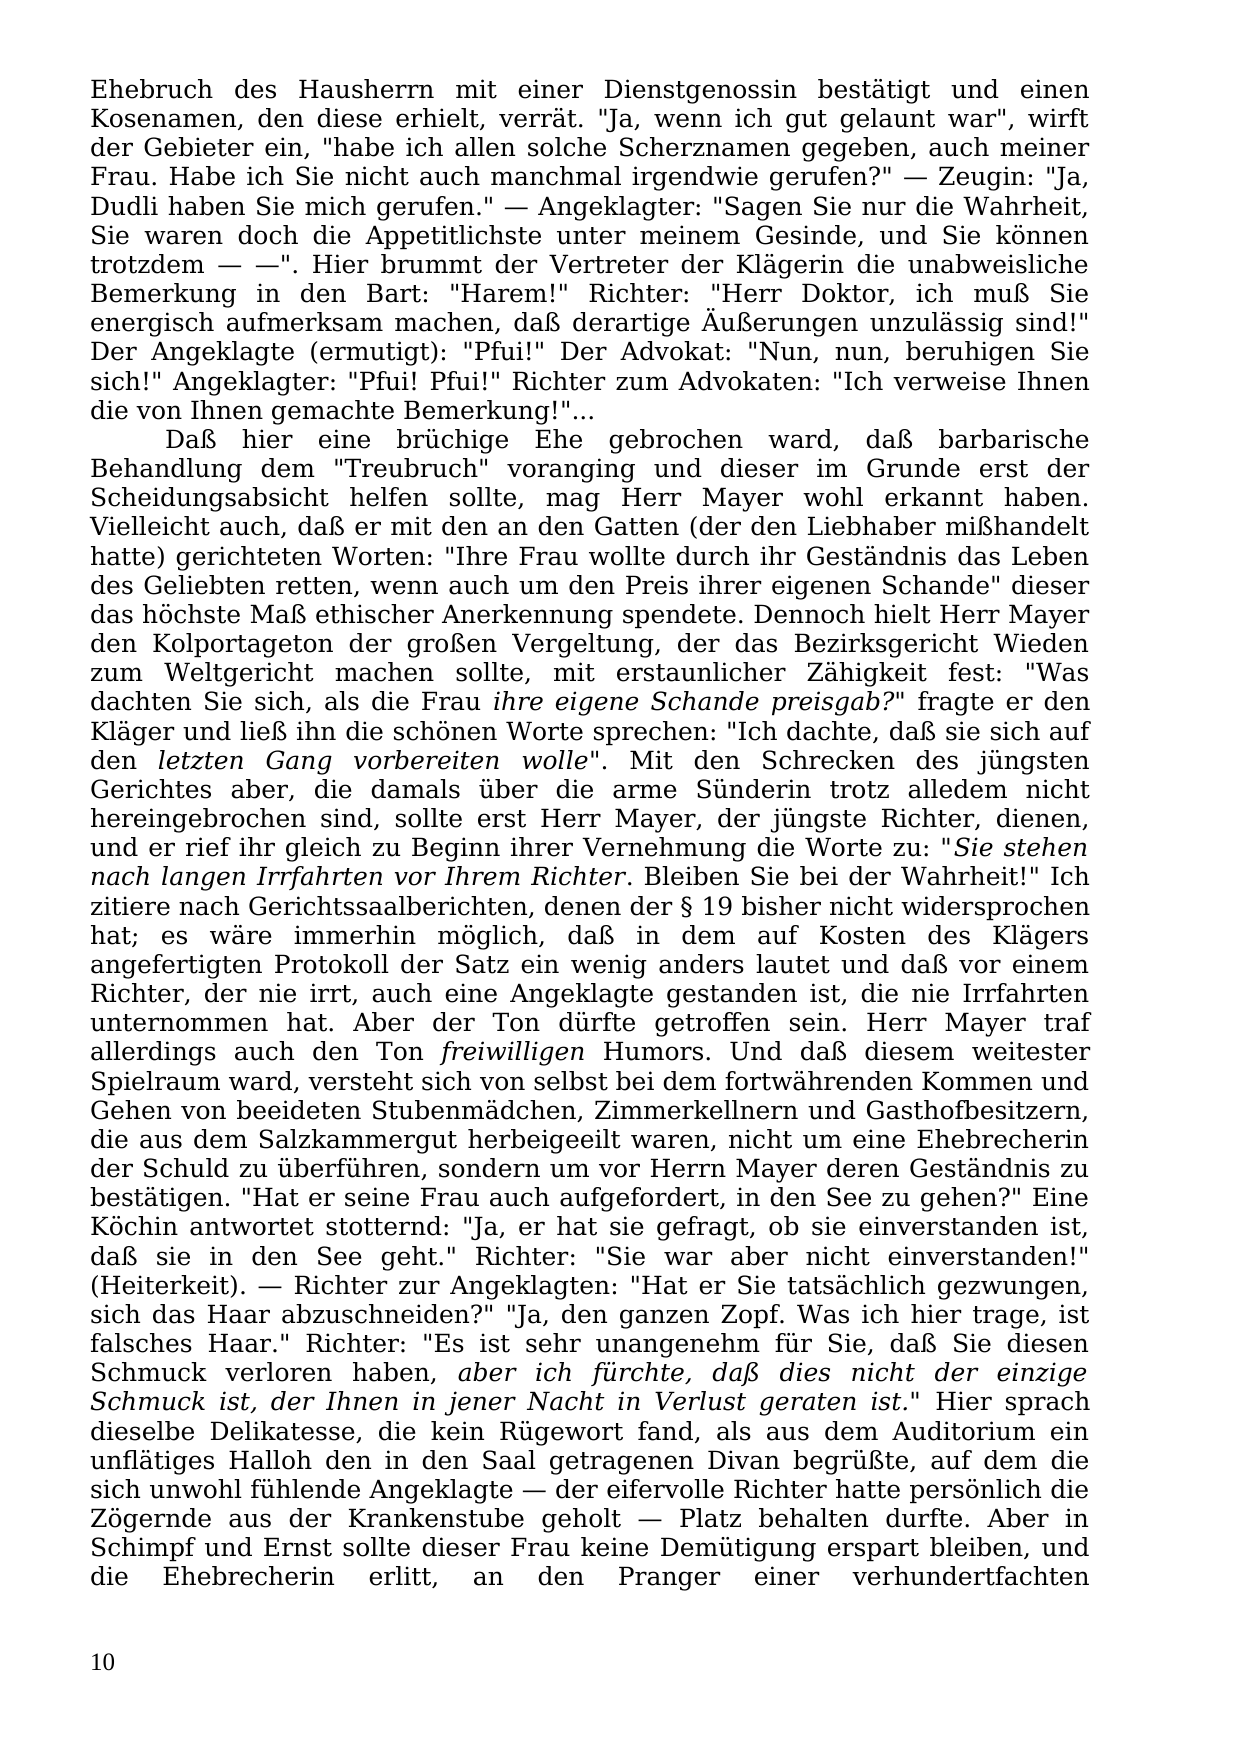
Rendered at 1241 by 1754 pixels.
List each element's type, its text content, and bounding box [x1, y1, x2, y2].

text Ehebruch des Hausherrn mit einer Dienstgenossin bestätigt und einen Kosenamen, den diese erhielt, verrät. "Ja, wenn ich gut gelaunt war", wirft der Gebieter ein, "habe ich allen solche Scherznamen gegeben, auch meiner Frau. Habe ich Sie nicht auch manchmal irgendwie gerufen?" — Zeugin: "Ja, Dudli haben Sie mich gerufen." — Angeklagter: "Sagen Sie nur die Wahrheit, Sie waren doch die Appetitlichste unter meinem Gesinde, und Sie können trotzdem — —". Hier brummt der Vertreter der Klägerin die unabweisliche Bemerkung in den Bart: "Harem!" Richter: "Herr Doktor, ich muß Sie energisch aufmerksam machen, daß derartige Äußerungen unzulässig sind!" Der Angeklagte (ermutigt): "Pfui!" Der Advokat: "Nun, nun, beruhigen Sie sich!" Angeklagter: "Pfui! Pfui!" Richter zum Advokaten: "Ich verweise Ihnen die von Ihnen gemachte Bemerkung!"... [90, 75, 1091, 425]
text Daß hier eine brüchige Ehe gebrochen ward, daß barbarische Behandlung dem "Treubruch" voranging und dieser im Grunde erst der Scheidungsabsicht helfen sollte, mag Herr Mayer wohl erkannt haben. Vielleicht auch, daß er mit den an den Gatten (der den Liebhaber mißhandelt hatte) gerichteten Worten: "Ihre Frau wollte durch ihr Geständnis das Leben des Geliebten retten, wenn auch um den Preis ihrer eigenen Schande" dieser das höchste Maß ethischer Anerkennung spendete. Dennoch hielt Herr Mayer den Kolportageton der großen Vergeltung, der das Bezirksgericht Wieden zum Weltgericht machen sollte, mit erstaunlicher Zähigkeit fest: "Was dachten Sie sich, als die Frau ihre eigene Schande preisgab?" fragte er den Kläger und ließ ihn die schönen Worte sprechen: "Ich dachte, daß sie sich auf den letzten Gang vorbereiten wolle". Mit den Schrecken des jüngsten Gerichtes aber, die damals über die arme Sünderin trotz alledem nicht hereingebrochen sind, sollte erst Herr Mayer, der jüngste Richter, dienen, und er rief ihr gleich zu Beginn ihrer Vernehmung die Worte zu: "Sie stehen nach langen Irrfahrten vor Ihrem Richter. Bleiben Sie bei der Wahrheit!" Ich zitiere nach Gerichtssaalberichten, denen der § 19 bisher nicht widersprochen hat; es wäre immerhin möglich, daß in dem auf Kosten des Klägers angefertigten Protokoll der Satz ein wenig anders lautet und daß vor einem Richter, der nie irrt, auch eine Angeklagte gestanden ist, die nie Irrfahrten unternommen hat. Aber der Ton dürfte getroffen sein. Herr Mayer traf allerdings auch den Ton freiwilligen Humors. Und daß diesem weitester Spielraum ward, versteht sich von selbst bei dem fortwährenden Kommen und Gehen von beeideten Stubenmädchen, Zimmerkellnern und Gasthofbesitzern, die aus dem Salzkammergut herbeigeeilt waren, nicht um eine Ehebrecherin der Schuld zu überführen, sondern um vor Herrn Mayer deren Geständnis zu bestätigen. "Hat er seine Frau auch aufgefordert, in den See zu gehen?" Eine Köchin antwortet stotternd: "Ja, er hat sie gefragt, ob sie einverstanden ist, daß sie in den See geht." Richter: "Sie war aber nicht einverstanden!" (Heiterkeit). — Richter zur Angeklagten: "Hat er Sie tatsächlich gezwungen, sich das Haar abzuschneiden?" "Ja, den ganzen Zopf. Was ich hier trage, ist falsches Haar." Richter: "Es ist sehr unangenehm für Sie, daß Sie diesen Schmuck verloren haben, aber ich fürchte, daß dies nicht der einzige Schmuck ist, der Ihnen in jener Nacht in Verlust geraten ist." Hier sprach dieselbe Delikatesse, die kein Rügewort fand, als aus dem Auditorium ein unflätiges Halloh den in den Saal getragenen Divan begrüßte, auf dem die sich unwohl fühlende Angeklagte — der eifervolle Richter hatte persönlich die Zögernde aus der Krankenstube geholt — Platz behalten durfte. Aber in Schimpf und Ernst sollte dieser Frau keine Demütigung erspart bleiben, und die Ehebrecherin erlitt, an den Pranger einer verhundertfachten [90, 425, 1091, 1592]
